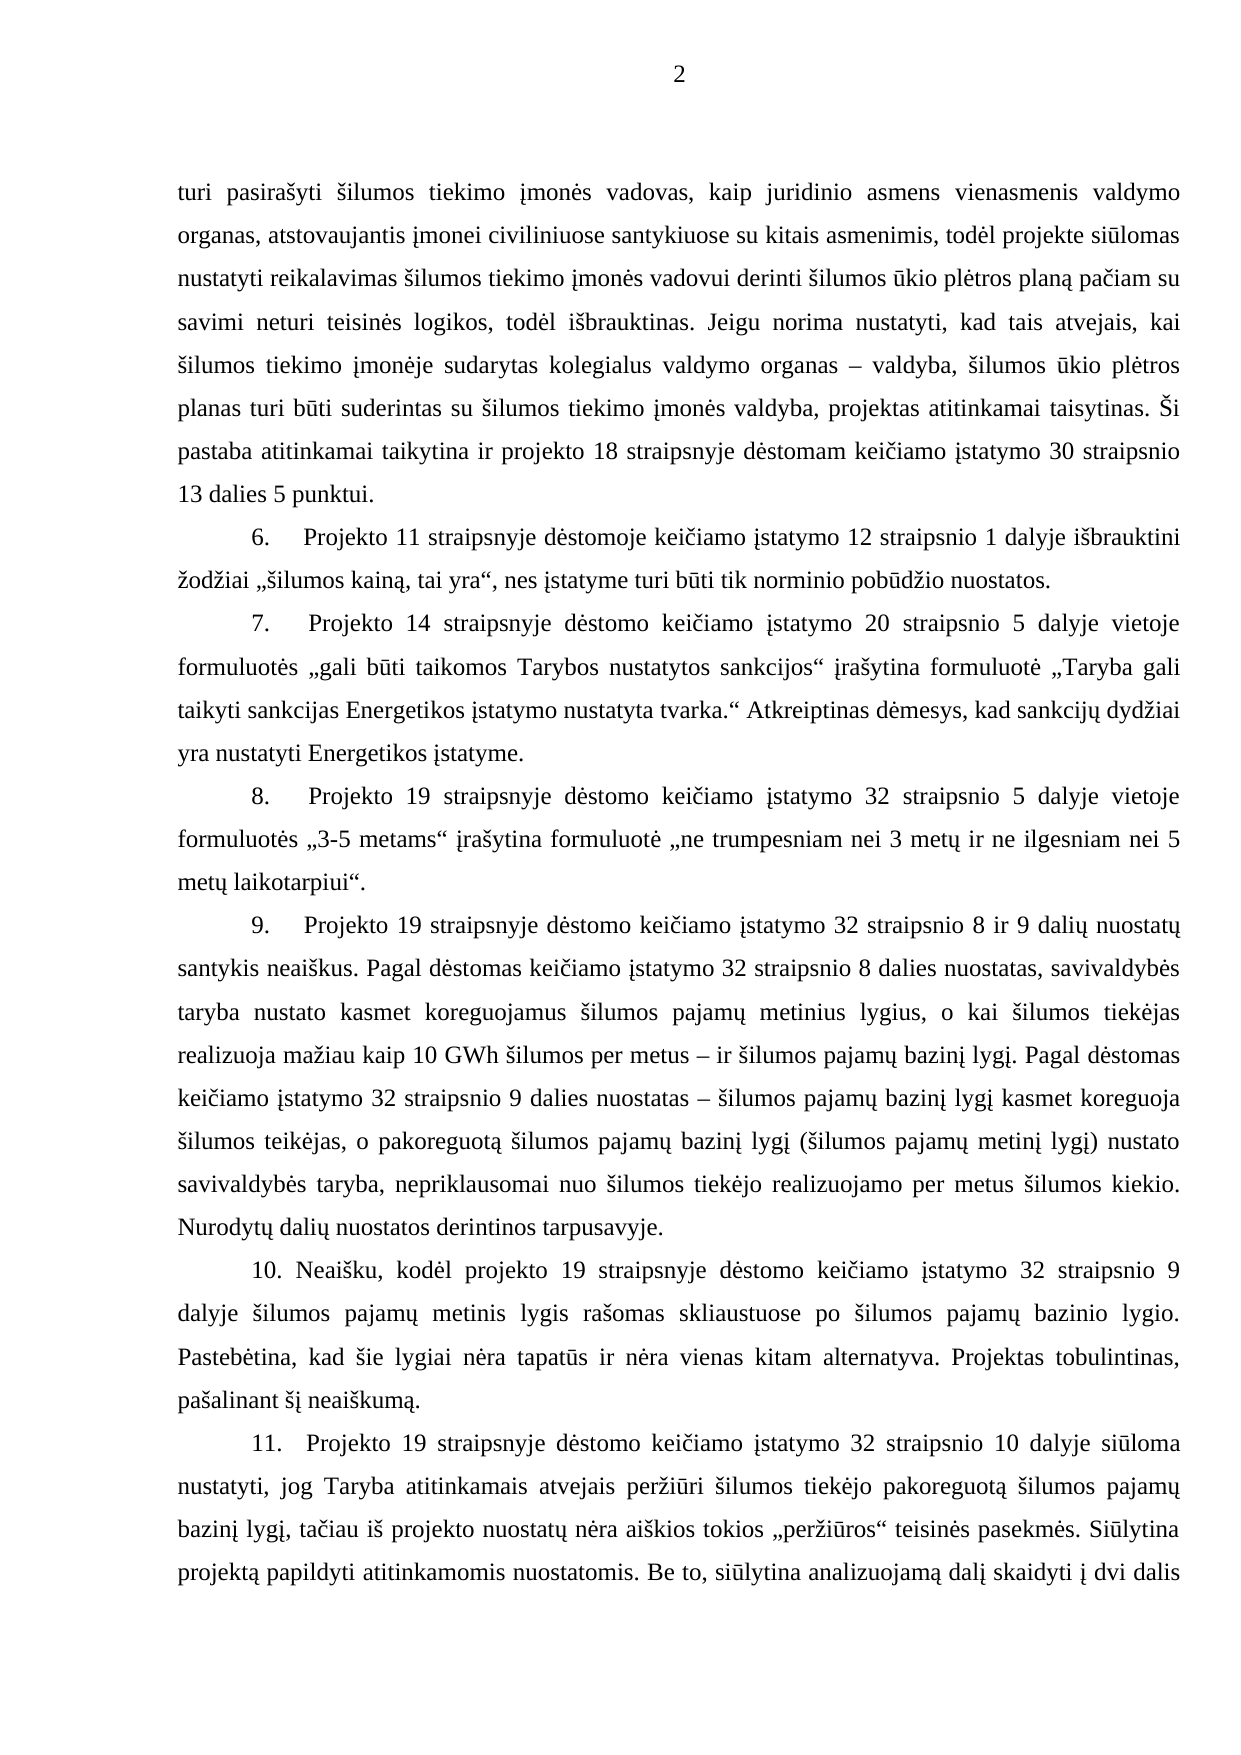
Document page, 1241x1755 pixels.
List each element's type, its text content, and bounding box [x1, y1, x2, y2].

list Projekto 11 straipsnyje dėstomoje keičiamo įstatymo 12 straipsnio 1 dalyje išbrauktini žodžiai „šilumos kainą, tai yra“, nes įstatyme turi būti tik norminio pobūdžio nuostatos. [177, 522, 1181, 594]
list Neaišku, kodėl projekto 19 straipsnyje dėstomo keičiamo įstatymo 32 straipsnio 9 dalyje šilumos pajamų metinis lygis rašomas skliaustuose po šilumos pajamų bazinio lygio. Pastebėtina, kad šie lygiai nėra tapatūs ir nėra vienas kitam alternatyva. Projektas tobulintinas, pašalinant šį neaiškumą. [177, 1255, 1181, 1413]
list Projekto 14 straipsnyje dėstomo keičiamo įstatymo 20 straipsnio 5 dalyje vietoje formuluotės „gali būti taikomos Tarybos nustatytos sankcijos“ įrašytina formuluotė „Taryba gali taikyti sankcijas Energetikos įstatymo nustatyta tvarka.“ Atkreiptinas dėmesys, kad sankcijų dydžiai yra nustatyti Energetikos įstatyme. [177, 608, 1181, 767]
list Projekto 19 straipsnyje dėstomo keičiamo įstatymo 32 straipsnio 5 dalyje vietoje formuluotės „3-5 metams“ įrašytina formuluotė „ne trumpesniam nei 3 metų ir ne ilgesniam nei 5 metų laikotarpiui“. [177, 781, 1181, 896]
list turi pasirašyti šilumos tiekimo įmonės vadovas, kaip juridinio asmens vienasmenis valdymo organas, atstovaujantis įmonei civiliniuose santykiuose su kitais asmenimis, todėl projekte siūlomas nustatyti reikalavimas šilumos tiekimo įmonės vadovui derinti šilumos ūkio plėtros planą pačiam su savimi neturi teisinės logikos, todėl išbrauktinas. Jeigu norima nustatyti, kad tais atvejais, kai šilumos tiekimo įmonėje sudarytas kolegialus valdymo organas – valdyba, šilumos ūkio plėtros planas turi būti suderintas su šilumos tiekimo įmonės valdyba, projektas atitinkamai taisytinas. Ši pastaba atitinkamai taikytina ir projekto 18 straipsnyje dėstomam keičiamo įstatymo 30 straipsnio 13 dalies 5 punktui. [177, 177, 1181, 508]
list Projekto 19 straipsnyje dėstomo keičiamo įstatymo 32 straipsnio 10 dalyje siūloma nustatyti, jog Taryba atitinkamais atvejais peržiūri šilumos tiekėjo pakoreguotą šilumos pajamų bazinį lygį, tačiau iš projekto nuostatų nėra aiškios tokios „peržiūros“ teisinės pasekmės. Siūlytina projektą papildyti atitinkamomis nuostatomis. Be to, siūlytina analizuojamą dalį skaidyti į dvi dalis [177, 1428, 1181, 1586]
list Projekto 19 straipsnyje dėstomo keičiamo įstatymo 32 straipsnio 8 ir 9 dalių nuostatų santykis neaiškus. Pagal dėstomas keičiamo įstatymo 32 straipsnio 8 dalies nuostatas, savivaldybės taryba nustato kasmet koreguojamus šilumos pajamų metinius lygius, o kai šilumos tiekėjas realizuoja mažiau kaip 10 GWh šilumos per metus – ir šilumos pajamų bazinį lygį. Pagal dėstomas keičiamo įstatymo 32 straipsnio 9 dalies nuostatas – šilumos pajamų bazinį lygį kasmet koreguoja šilumos teikėjas, o pakoreguotą šilumos pajamų bazinį lygį (šilumos pajamų metinį lygį) nustato savivaldybės taryba, nepriklausomai nuo šilumos tiekėjo realizuojamo per metus šilumos kiekio. Nurodytų dalių nuostatos derintinos tarpusavyje. [177, 910, 1181, 1241]
